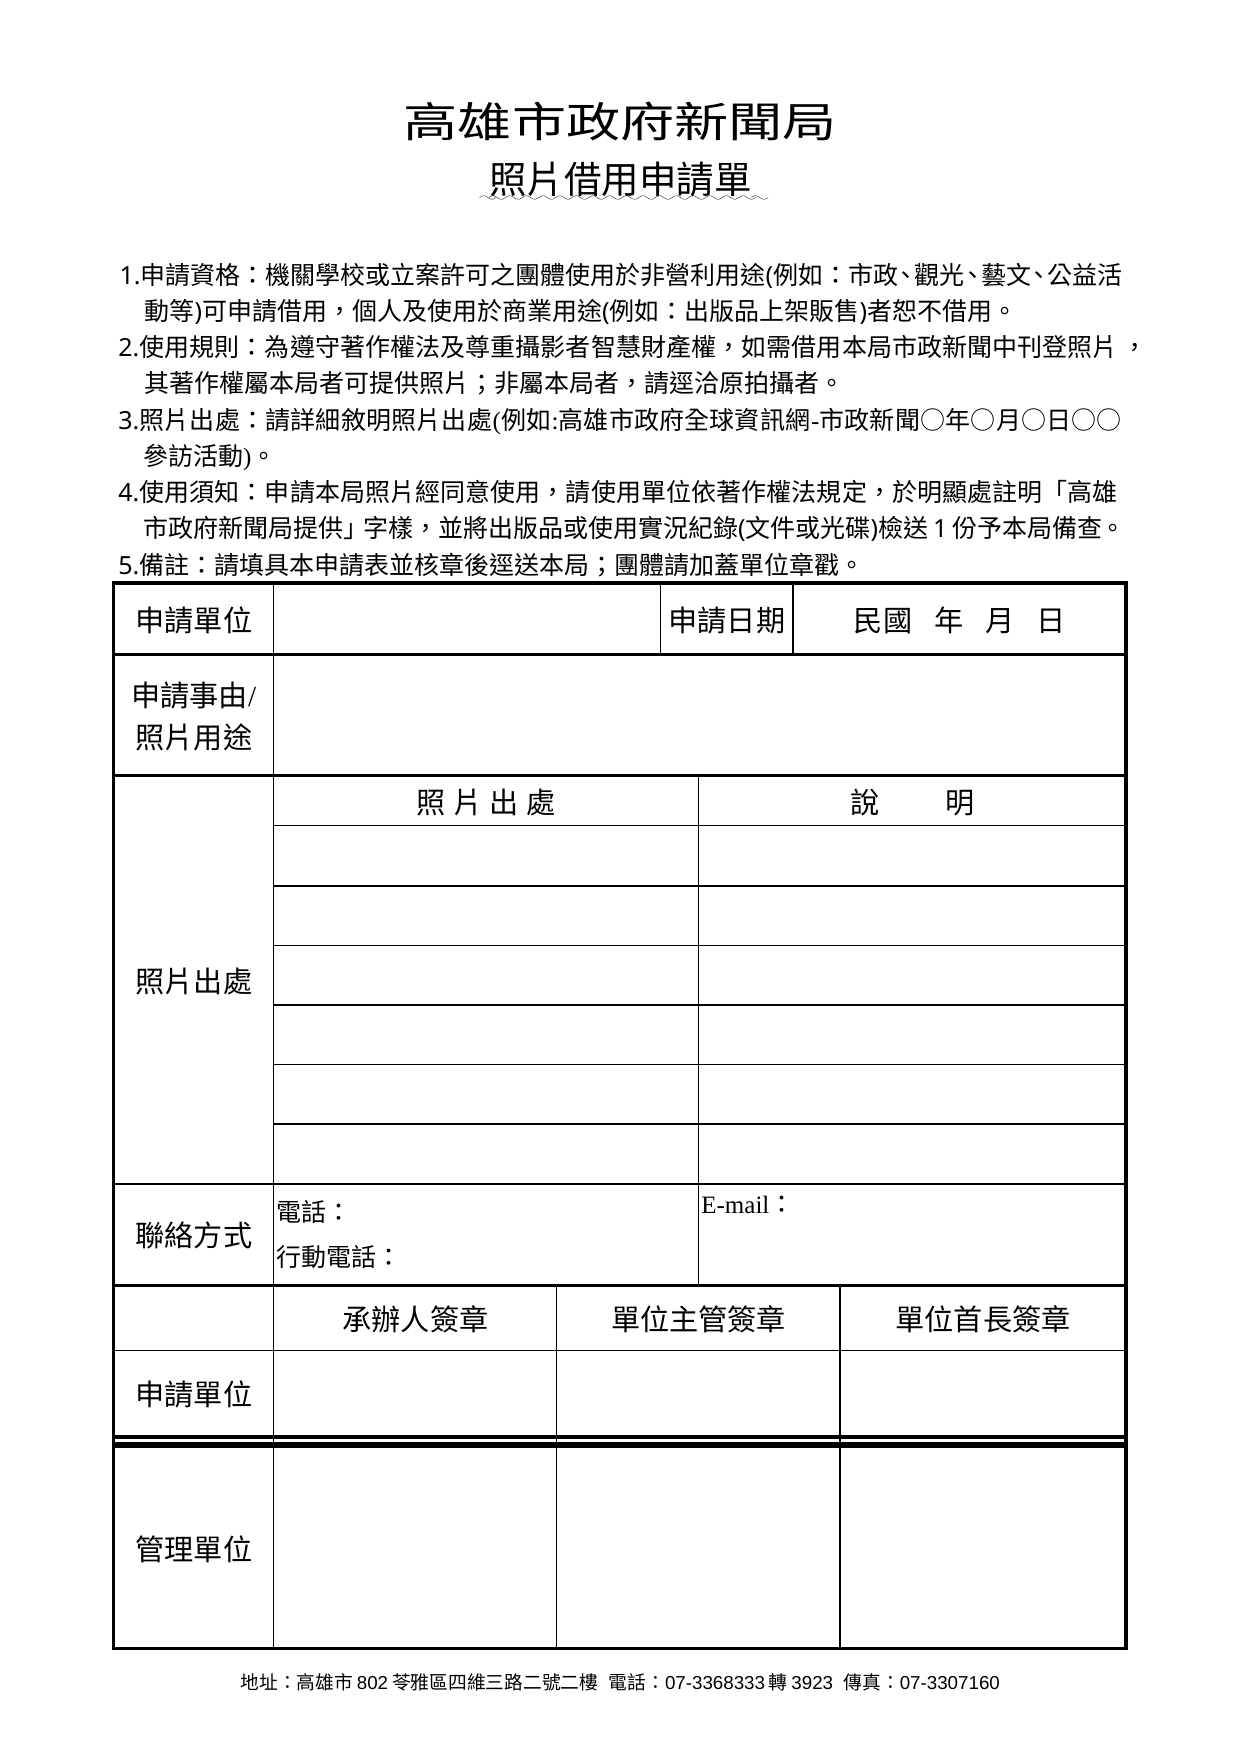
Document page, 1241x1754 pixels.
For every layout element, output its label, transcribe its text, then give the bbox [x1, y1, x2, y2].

table_cell [841, 1448, 1124, 1647]
table_cell [274, 656, 1124, 773]
table_cell [841, 1351, 1124, 1435]
table_cell [699, 1065, 1124, 1123]
table_cell [699, 1125, 1124, 1183]
text 3.照片出處：請詳細敘明照片出處(例如:高雄市政府全球資訊網-市政新聞○年○月○日○○參訪活動)。 [118, 400, 1122, 473]
table_cell 照片出處 [115, 777, 273, 1183]
table_cell 單位主管簽章 [557, 1287, 839, 1349]
table_cell [274, 1065, 698, 1123]
table_cell [115, 1287, 273, 1349]
table_cell [557, 1351, 839, 1435]
table_cell [274, 1351, 556, 1435]
table_cell [274, 1448, 556, 1647]
table_header 申請單位 [115, 585, 273, 652]
text 高雄市政府新聞局 [118, 89, 1122, 150]
table_cell 申請事由/ 照片用途 [115, 656, 273, 773]
table_cell [699, 826, 1124, 885]
table_cell [274, 887, 698, 944]
text 5.備註：請填具本申請表並核章後逕送本局；團體請加蓋單位章戳。 [118, 545, 1122, 581]
table_cell E-mail： [699, 1185, 1124, 1283]
table_cell [699, 887, 1124, 944]
table_cell [557, 1448, 839, 1647]
table_cell 單位首長簽章 [841, 1287, 1124, 1349]
table_cell [699, 1006, 1124, 1064]
table_cell [274, 826, 698, 885]
text 1.申請資格：機關學校或立案許可之團體使用於非營利用途(例如：市政、觀光、藝文、公益活動等)可申請借用，個人及使用於商業用途(例如：出版品上架販售)者恕不借用。 [119, 255, 1122, 328]
table_cell 聯絡方式 [115, 1185, 273, 1283]
table_cell 管理單位 [115, 1448, 273, 1647]
text 照片借用申請單 [118, 150, 1122, 204]
table_header 申請日期 [661, 585, 792, 652]
table_cell 說 明 [699, 777, 1124, 825]
table_cell [274, 946, 698, 1004]
table_cell 承辦人簽章 [274, 1287, 556, 1349]
table_header [274, 585, 660, 652]
table_header 民國 年 月 日 [794, 585, 1124, 652]
table_cell [699, 946, 1124, 1004]
table_cell [274, 1006, 698, 1064]
table_cell 申請單位 [115, 1351, 273, 1435]
text 4.使用須知：申請本局照片經同意使用，請使用單位依著作權法規定，於明顯處註明「高雄市政府新聞局提供」字樣，並將出版品或使用實況紀錄(文件或光碟)檢送1份予本局備查。 [118, 473, 1122, 545]
text 2.使用規則：為遵守著作權法及尊重攝影者智慧財產權，如需借用本局市政新聞中刊登照片，其著作權屬本局者可提供照片；非屬本局者，請逕洽原拍攝者。 [118, 328, 1122, 400]
table_cell [274, 1125, 698, 1183]
table_cell 電話： 行動電話： [274, 1185, 698, 1283]
table_cell 照 片 出 處 [274, 777, 698, 825]
